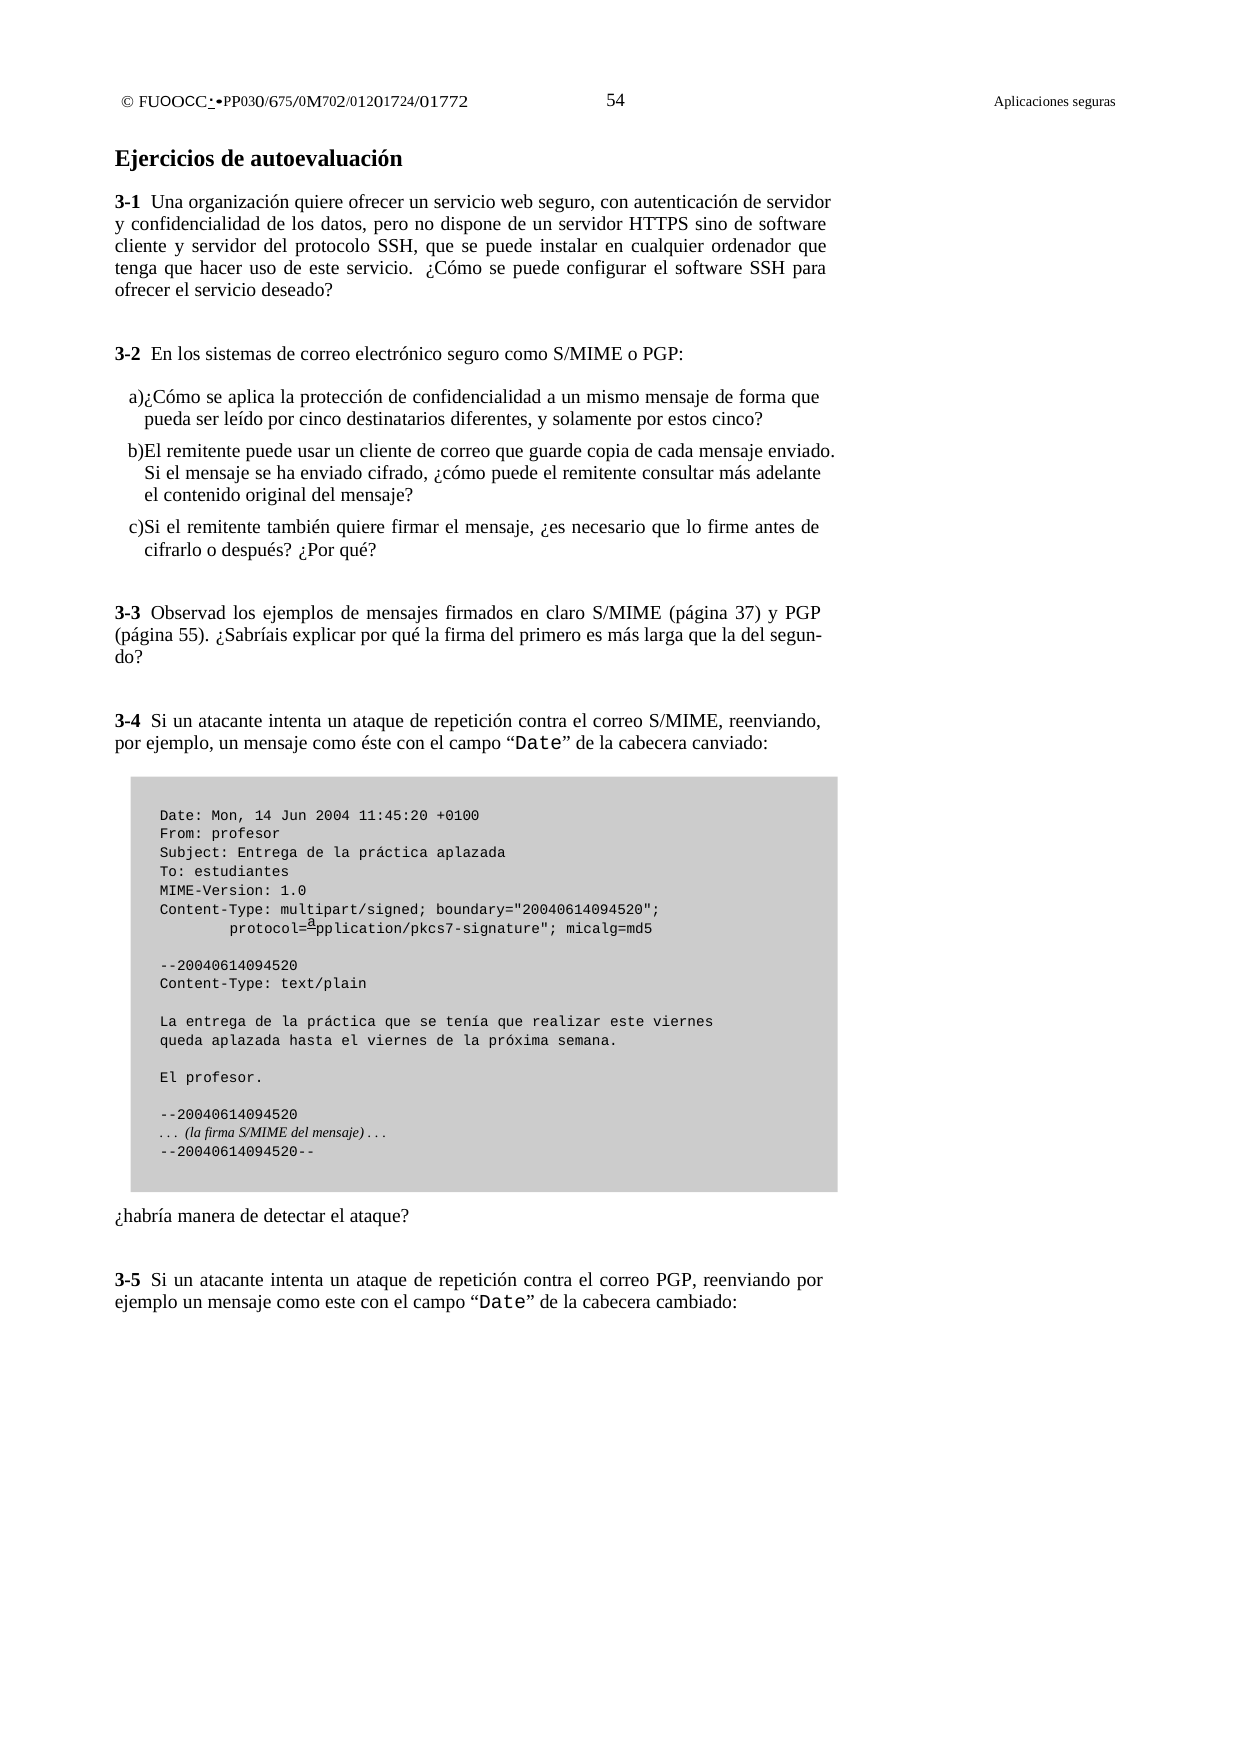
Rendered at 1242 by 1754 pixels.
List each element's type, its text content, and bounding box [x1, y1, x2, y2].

text el contenido original del mensaje? [144, 484, 1133, 506]
text b)El remitente puede usar un cliente de correo que guarde copia de cada mensaje enviado. [128, 440, 1133, 462]
text Date: Mon, 14 Jun 2004 11:45:20 +0100 [838, 810, 1133, 824]
text --20040614094520 [838, 958, 1133, 974]
text 3-4 Si un atacante intenta un ataque de repetición contra el correo S/MIME, reenviando, por ejemplo, un mensaje como éste con el campo “Date” de la cabecera canviado: [114, 709, 844, 755]
text . . . (la firma S/MIME del mensaje) . . . [838, 1124, 1133, 1141]
text --20040614094520 [838, 1107, 1133, 1124]
text c)Si el remitente también quiere firmar el mensaje, ¿es necesario que lo firme antes de cifrarlo o después? ¿Por qué? [129, 516, 842, 560]
text 3-5 Si un atacante intenta un ataque de repetición contra el correo PGP, reenviando por ejemplo un mensaje como este con el campo “Date” de la cabecera cambiado: [114, 1268, 844, 1314]
text 3-2 En los sistemas de correo electrónico seguro como S/MIME o PGP: [114, 343, 1133, 364]
text protocol=application/pkcs7-signature"; micalg=md5 [838, 917, 1133, 937]
text a)¿Cómo se aplica la protección de confidencialidad a un mismo mensaje de forma que pueda ser leído por cinco destinatarios diferentes, y solamente por estos cinco? [129, 385, 842, 429]
text 3-3 Observad los ejemplos de mensajes firmados en claro S/MIME (página 37) y PGP [114, 602, 1133, 624]
text From: profesor [838, 827, 1133, 843]
text © FUOOCC·•PP030/675/0M702/01201724/01772 54 Aplicaciones seguras [114, 86, 1148, 113]
text ¿habría manera de detectar el ataque? [114, 1205, 1133, 1227]
text Content-Type: multipart/signed; boundary="20040614094520"; [838, 902, 1133, 917]
text El profesor. [838, 1070, 1133, 1086]
text MIME-Version: 1.0 [838, 883, 1133, 899]
text (página 55). ¿Sabríais explicar por qué la firma del primero es más larga que la del segun- do? [114, 624, 842, 668]
text y confidencialidad de los datos, pero no dispone de un servidor HTTPS sino de software cliente y servidor del protocolo SSH, que se puede instalar en cualquier ordenador que tenga que hacer uso de este servicio. ¿Cómo se puede configurar el software SSH para ofrecer el servicio deseado? [114, 213, 827, 301]
text Content-Type: text/plain [838, 977, 1133, 993]
text Si el mensaje se ha enviado cifrado, ¿cómo puede el remitente consultar más adelante [144, 462, 1133, 484]
text To: estudiantes [838, 864, 1133, 881]
text Ejercicios de autoevaluación [114, 144, 1133, 171]
text 3-1 Una organización quiere ofrecer un servicio web seguro, con autenticación de servidor [114, 191, 1133, 213]
text Subject: Entrega de la práctica aplazada [838, 846, 1133, 862]
text --20040614094520-- [838, 1144, 1133, 1161]
